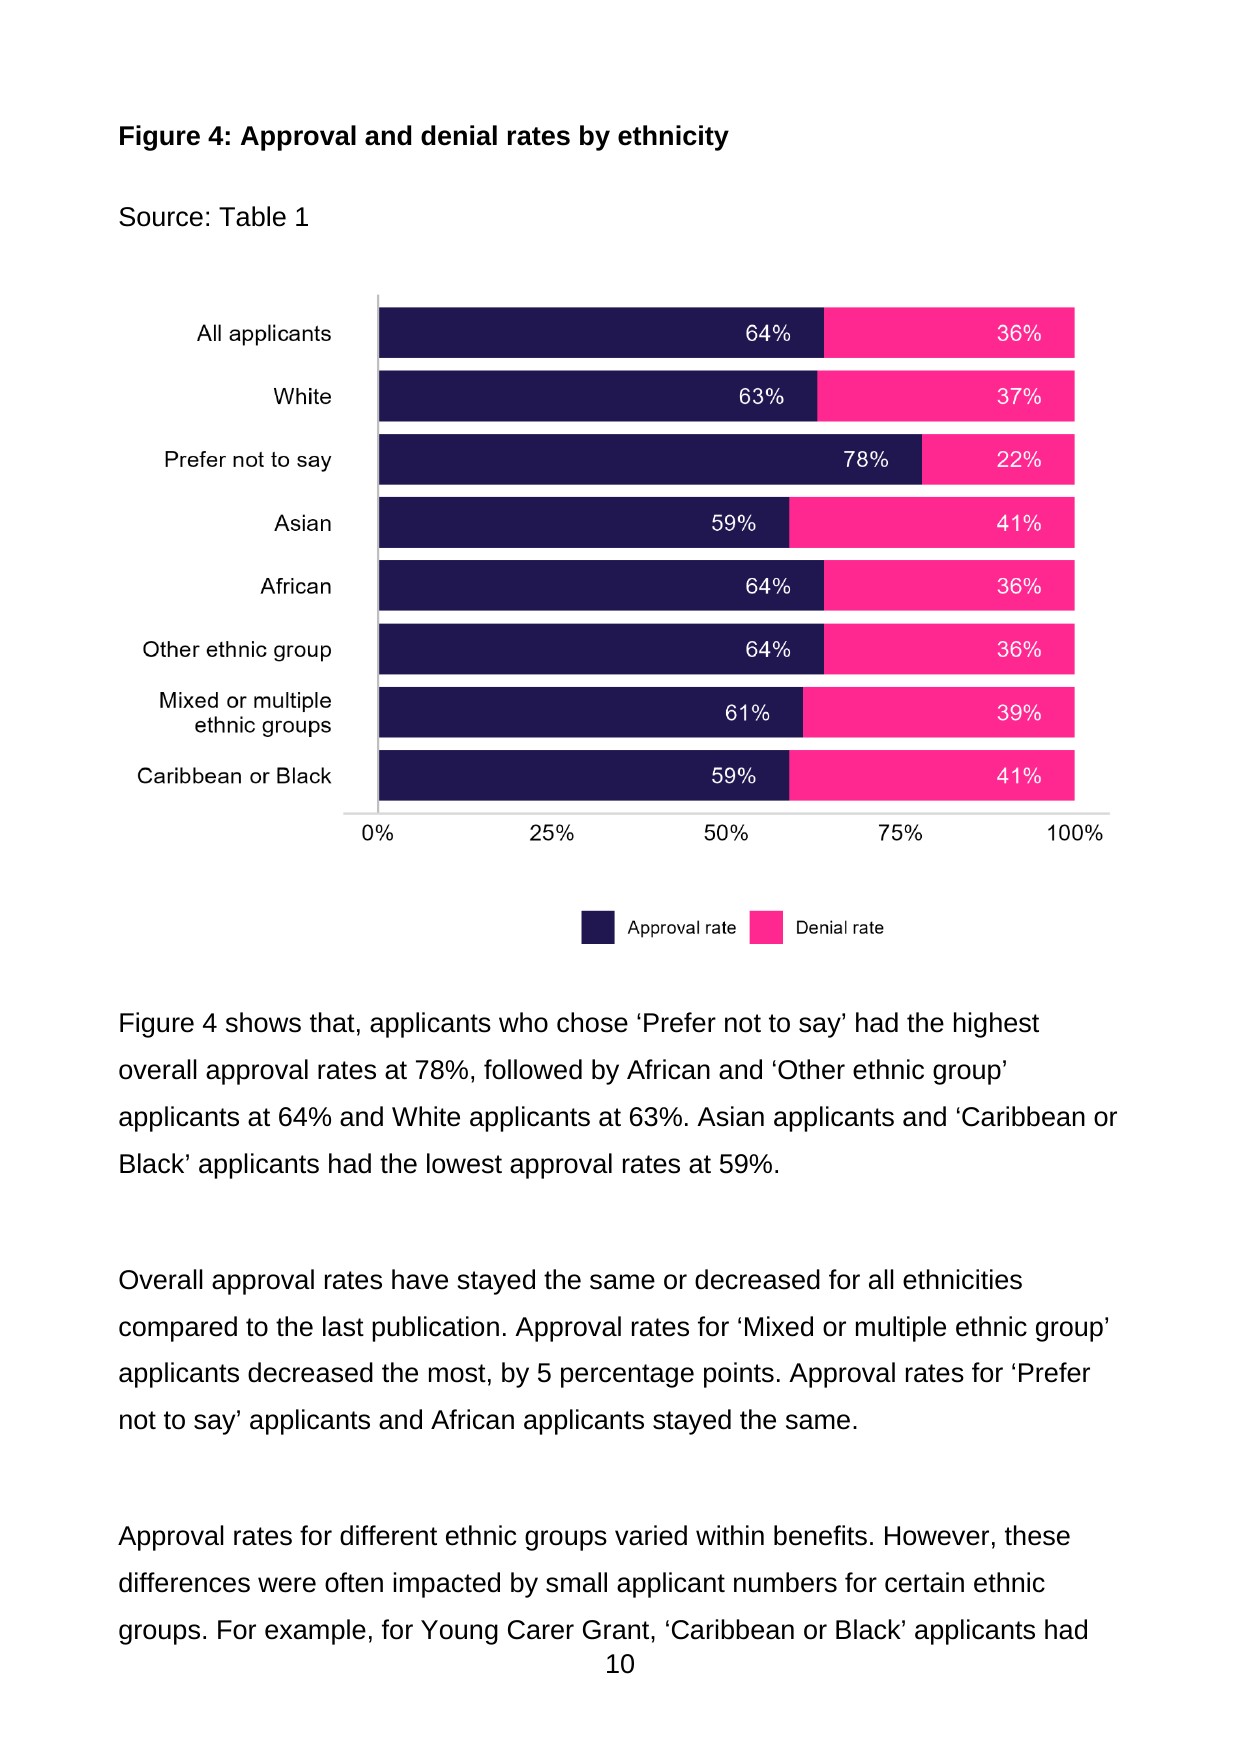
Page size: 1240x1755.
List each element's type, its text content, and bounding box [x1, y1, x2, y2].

subtitle Source: Table 1 [118, 201, 1121, 232]
text Overall approval rates have stayed the same or decreased for all ethnicities compared to the last publication. Approval rates for ‘Mixed or multiple ethnic group’ applicants decreased the most, by 5 percentage points. Approval rates for ‘Prefer not to say’ applicants and African applicants stayed the same. [118, 1264, 1121, 1436]
text Approval rates for different ethnic groups varied within benefits. However, these differences were often impacted by small applicant numbers for certain ethnic groups. For example, for Young Carer Grant, ‘Caribbean or Black’ applicants had [118, 1520, 1121, 1645]
text Figure 4 shows that, applicants who chose ‘Prefer not to say’ had the highest overall approval rates at 78%, followed by African and ‘Other ethnic group’ applicants at 64% and White applicants at 63%. Asian applicants and ‘Caribbean or Black’ applicants had the lowest approval rates at 59%. [118, 1007, 1121, 1179]
title Figure 4: Approval and denial rates by ethnicity [118, 120, 1121, 151]
